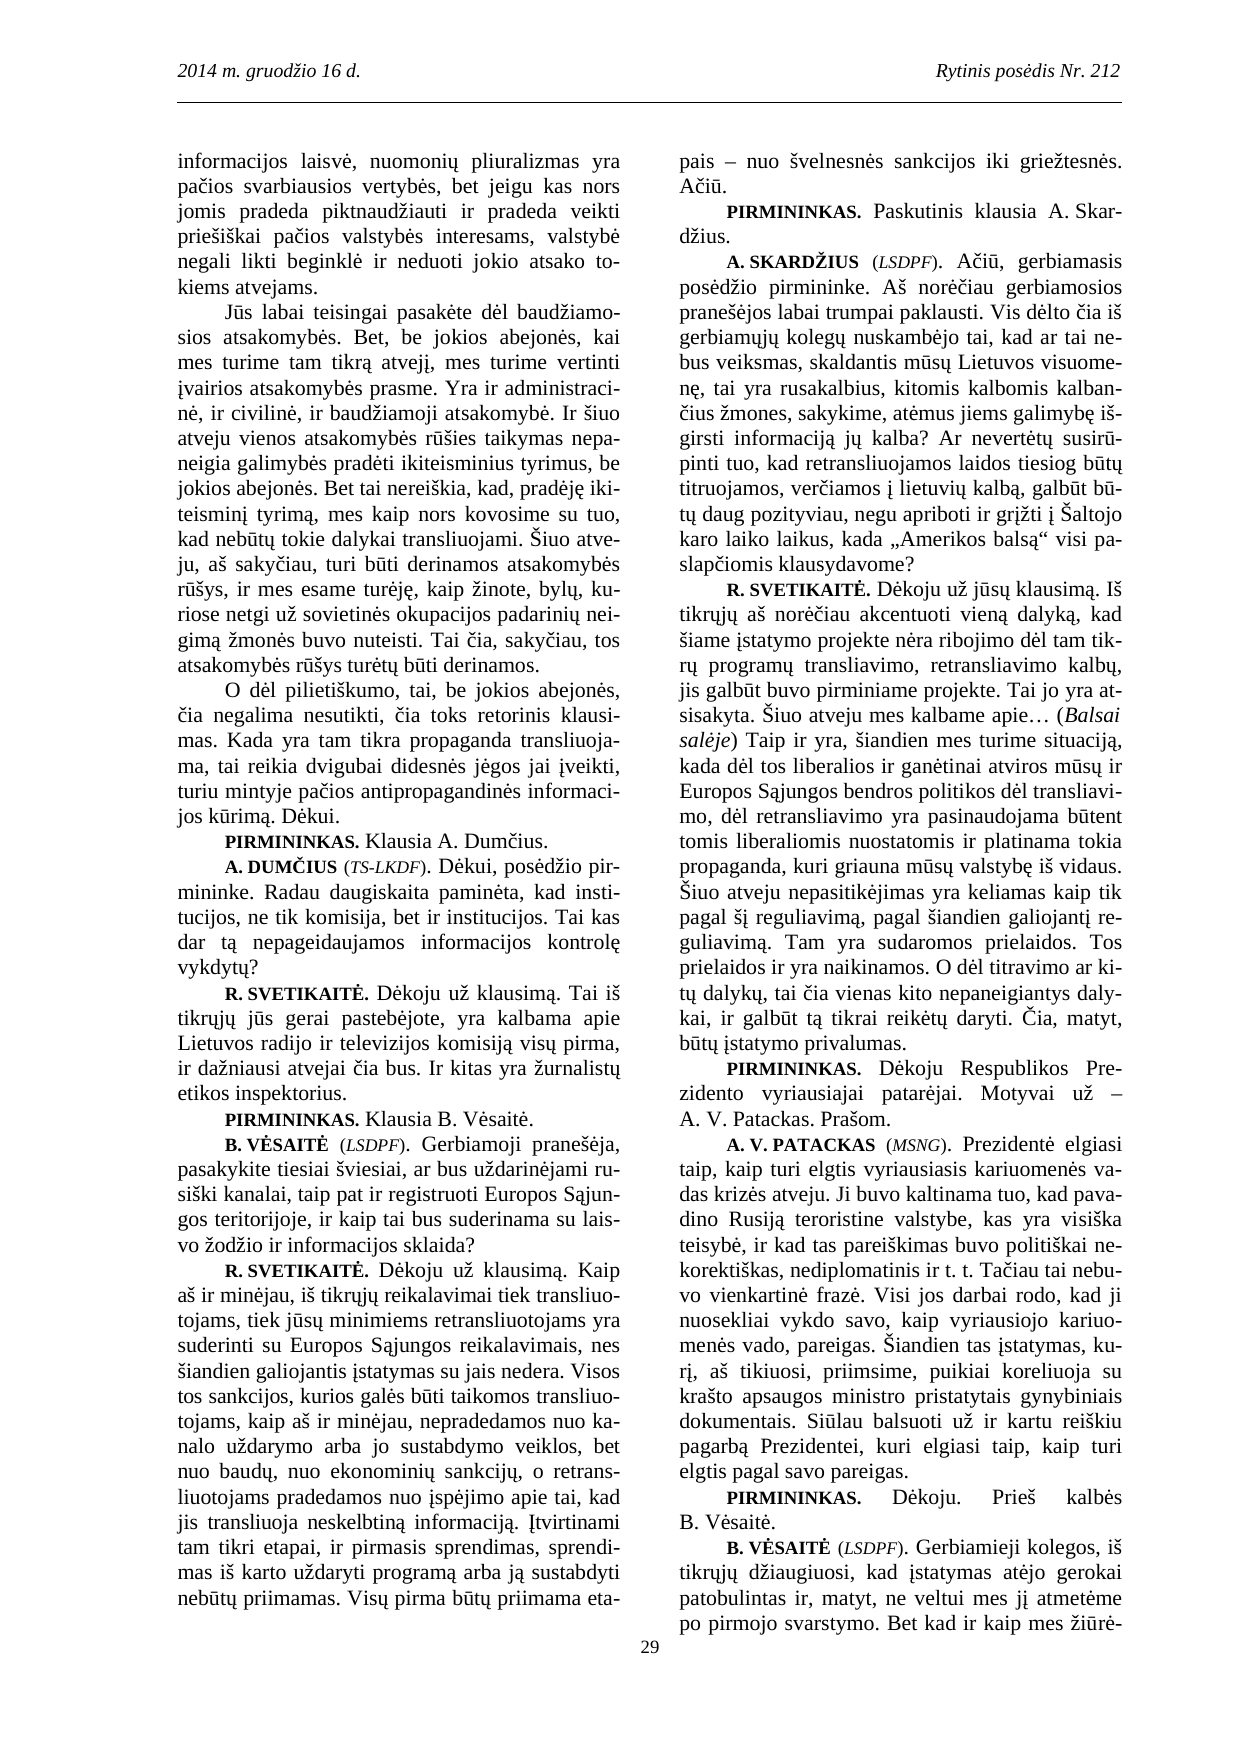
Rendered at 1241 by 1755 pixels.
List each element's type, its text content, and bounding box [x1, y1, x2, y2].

text O dėl pi­lie­tiš­ku­mo, tai, be jo­kios abe­jo­nės, čia ne­ga­li­ma ne­su­tik­ti, čia toks re­to­ri­nis klau­si­mas. Ka­da yra tam tik­ra pro­pa­gan­da tran­sliuo­ja­ma, tai rei­kia dvi­gu­bai di­des­nės jė­gos jai įveik­ti, tu­riu min­ty­je pa­čios an­ti­pro­pa­gan­di­nės in­for­ma­ci­jos kū­ri­mą. Dė­kui. [177, 677, 620, 828]
text A. V. PATACKAS (MSNG). Pre­zi­den­tė el­gia­si taip, kaip tu­ri elg­tis vy­riau­sia­sis ka­riuo­me­nės va­das kri­zės at­ve­ju. Ji bu­vo kal­ti­na­ma tuo, kad pa­va­di­no Ru­si­ją te­ro­ris­ti­ne vals­ty­be, kas yra vi­siš­ka tei­sy­bė, ir kad tas pa­reiš­ki­mas bu­vo po­li­tiš­kai ne­ko­rek­tiš­kas, ne­dip­lo­ma­ti­nis ir t. t. Ta­čiau tai ne­bu­vo vien­kar­ti­nė fra­zė. Vi­si jos dar­bai ro­do, kad ji nuo­sek­liai vyk­do sa­vo, kaip vy­riau­sio­jo ka­riuo­me­nės va­do, pa­rei­gas. Šian­dien tas įsta­ty­mas, ku­rį, aš ti­kiuo­si, pri­im­si­me, pui­kiai ko­re­liuo­ja su kraš­to ap­sau­gos mi­nist­ro pri­sta­ty­tais gy­ny­bi­niais do­ku­men­tais. Siū­lau bal­suo­ti už ir kar­tu reiš­kiu pa­gar­bą Pre­zi­den­tei, ku­ri el­gia­si taip, kaip tu­ri elg­tis pa­gal sa­vo pa­rei­gas. [679, 1131, 1122, 1484]
text PIRMININKAS. Klau­sia B. Vė­sai­tė. [177, 1106, 620, 1131]
text R. SVETIKAITĖ. Dė­ko­ju už klau­si­mą. Kaip aš ir mi­nė­jau, iš tik­rų­jų rei­ka­la­vi­mai tiek tran­s­liuo­to­jams, tiek jū­sų mi­ni­miems ret­ran­sliuo­to­jams yra su­de­rin­ti su Eu­ro­pos Są­jun­gos rei­ka­la­vi­mais, nes šian­dien ga­lio­jan­tis įsta­ty­mas su jais ne­de­ra. Vi­sos tos sank­ci­jos, ku­rios ga­lės bū­ti tai­ko­mos trans­liuo­­to­jams, kaip aš ir mi­nė­jau, ne­pra­de­da­mos nuo ka­na­lo už­da­ry­mo ar­ba jo su­stab­dy­mo veik­los, bet nuo bau­dų, nuo eko­no­mi­nių sank­ci­jų, o ret­ran­s­liuo­to­jams pra­de­da­mos nuo įspė­ji­mo apie tai, kad jis tran­sliuo­ja ne­skelb­ti­ną in­for­ma­ci­ją. Įtvir­ti­na­mi tam tik­ri eta­pai, ir pir­ma­sis spren­di­mas, spren­di­mas iš kar­to už­da­ry­ti pro­gra­mą ar­ba ją su­stab­dy­ti ne­bū­tų pri­ima­mas. Vi­sų pir­ma bū­tų pri­imama eta­ [177, 1257, 620, 1610]
text PIRMININKAS. Dė­ko­ju. Prieš kal­bės B. Vėsai­tė. [679, 1484, 1122, 1534]
text PIRMININKAS. Dė­ko­ju Res­pub­li­kos Pre­ziden­to vy­riau­sia­jai pa­ta­rė­jai. Mo­ty­vai už – A. V. Pa­tac­kas. Pra­šom. [679, 1055, 1122, 1131]
text R. SVETIKAITĖ. Dė­ko­ju už jū­sų klau­si­mą. Iš tik­rų­jų aš no­rė­čiau ak­cen­tuo­ti vie­ną da­ly­ką, kad šia­me įsta­ty­mo pro­jek­te nė­ra ri­bo­ji­mo dėl tam tik­rų pro­gra­mų tran­slia­vi­mo, ret­ran­slia­vi­mo kal­bų, jis gal­būt bu­vo pir­mi­nia­me pro­jek­te. Tai jo yra at­si­sa­ky­ta. Šiuo at­ve­ju mes kal­ba­me apie… (Bal­sai sa­lė­je) Taip ir yra, šian­dien mes tu­ri­me si­tu­a­ci­ją, ka­da dėl tos li­be­ra­lios ir ga­nė­ti­nai at­vi­ros mū­sų ir Eu­ro­pos Są­jun­gos ben­dros po­li­ti­kos dėl tran­slia­vi­mo, dėl ret­ran­slia­vi­mo yra pa­si­nau­do­ja­ma bū­tent to­mis li­be­ra­lio­mis nuo­sta­to­mis ir pla­ti­na­ma to­kia pro­pa­gan­da, ku­ri griau­na mū­sų vals­ty­bę iš vi­daus. Šiuo at­ve­ju ne­pa­si­ti­kė­ji­mas yra ke­lia­mas kaip tik pa­gal šį re­gu­lia­vi­mą, pa­gal šian­dien ga­lio­jan­tį re­gu­lia­vi­mą. Tam yra su­da­ro­mos prie­lai­dos. Tos prie­lai­dos ir yra nai­ki­na­mos. O dėl tit­ra­vi­mo ar ki­tų da­ly­kų, tai čia vie­nas ki­to ne­pa­nei­gian­tys da­ly­kai, ir gal­būt tą tik­rai rei­kė­tų da­ry­ti. Čia, ma­tyt, bū­tų įsta­ty­mo pri­va­lu­mas. [679, 576, 1122, 1055]
text in­for­ma­ci­jos lais­vė, nuo­mo­nių pliu­ra­liz­mas yra pa­čios svar­biau­sios ver­ty­bės, bet jei­gu kas nors jo­mis pra­de­da pik­tnau­džiau­ti ir pra­de­da veik­ti prie­šiš­kai pa­čios vals­ty­bės in­te­re­sams, vals­ty­bė ne­ga­li lik­ti be­gin­klė ir ne­duo­ti jo­kio at­sa­ko to­kiems at­ve­jams. [177, 148, 620, 299]
text A. DUMČIUS (TS-LKDF). Dė­kui, po­sė­džio pir­mi­nin­ke. Ra­dau dau­gis­kai­ta pa­mi­nė­ta, kad ins­ti­tuci­jos, ne tik ko­mi­si­ja, bet ir ins­ti­tu­ci­jos. Tai kas dar tą ne­pa­gei­dau­ja­mos in­for­ma­ci­jos kon­tro­lę vyk­dy­tų? [177, 853, 620, 979]
text PIRMININKAS. Pas­ku­ti­nis klau­sia A. Skar­džius. [679, 198, 1122, 248]
text A. SKARDŽIUS (LSDPF). Ačiū, ger­bia­ma­sis po­sė­džio pir­mi­nin­ke. Aš no­rė­čiau ger­bia­mo­sios pra­ne­šė­jos la­bai trum­pai pa­klaus­ti. Vis dėl­to čia iš ger­bia­mų­jų ko­le­gų nu­skam­bė­jo tai, kad ar tai ne­bus veiks­mas, skal­dan­tis mū­sų Lie­tu­vos vi­suo­me­nę, tai yra ru­sa­kal­bius, ki­to­mis kal­bo­mis kal­ban­čius žmo­nes, sa­ky­ki­me, at­ėmus jiems ga­li­my­bę iš­girs­ti in­for­ma­ci­ją jų kal­ba? Ar ne­ver­tė­tų su­si­rū­pin­ti tuo, kad ret­ran­sliuo­ja­mos lai­dos tie­siog bū­tų tit­ruo­ja­mos, ver­čia­mos į lie­tu­vių kal­bą, gal­būt bū­tų daug po­zi­ty­viau, ne­gu ap­ri­bo­ti ir grįž­ti į Šal­to­jo ka­ro lai­ko lai­kus, ka­da „Ame­ri­kos bal­są“ vi­si pa­slap­čio­mis klau­sy­da­vo­me? [679, 248, 1122, 576]
text B. VĖSAITĖ (LSDPF). Ger­bia­mo­ji pra­ne­šė­ja, pa­sa­ky­ki­te tie­siai švie­siai, ar bus už­da­ri­nė­ja­mi ru­siš­ki ka­na­lai, taip pat ir re­gist­ruo­ti Eu­ro­pos Są­jun­gos te­ri­to­ri­jo­je, ir kaip tai bus su­de­ri­na­ma su lais­vo žo­džio ir in­for­ma­ci­jos sklai­da? [177, 1131, 620, 1257]
text PIRMININKAS. Klau­sia A. Dum­čius. [177, 828, 620, 853]
text pais – nuo švel­nes­nės sank­ci­jos iki griež­tes­nės. Ačiū. [679, 148, 1122, 198]
text Jūs la­bai tei­sin­gai pa­sa­kė­te dėl bau­džia­mo­sios at­sa­ko­my­bės. Bet, be jo­kios abe­jo­nės, kai mes tu­ri­me tam tik­rą at­ve­jį, mes tu­ri­me ver­tin­ti įvai­rios at­sa­ko­my­bės pras­me. Yra ir ad­mi­nist­ra­ci­nė, ir ci­vi­li­nė, ir bau­džia­mo­ji at­sa­ko­my­bė. Ir šiuo at­ve­ju vie­nos at­sa­ko­my­bės rū­šies tai­ky­mas ne­pa­nei­gia ga­li­my­bės pra­dė­ti iki­teis­mi­nius ty­ri­mus, be jo­kios abe­jo­nės. Bet tai ne­reiš­kia, kad, pra­dė­ję iki­teis­mi­nį ty­ri­mą, mes kaip nors ko­vo­si­me su tuo, kad ne­bū­tų to­kie da­ly­kai tran­sliuo­ja­mi. Šiuo at­ve­ju, aš sa­ky­čiau, tu­ri bū­ti de­ri­na­mos at­sa­ko­my­bės rū­šys, ir mes esa­me tu­rė­ję, kaip ži­no­te, by­lų, ku­rio­se net­gi už so­vie­ti­nės oku­pa­ci­jos pa­da­ri­nių nei­gi­mą žmo­nės bu­vo nu­teis­ti. Tai čia, sa­ky­čiau, tos at­sa­ko­my­bės rū­šys tu­rė­tų bū­ti de­ri­na­mos. [177, 299, 620, 677]
text B. VĖSAITĖ (LSDPF). Ger­bia­mie­ji ko­le­gos, iš tik­rų­jų džiau­giuo­si, kad įsta­ty­mas at­ėjo ge­ro­kai pa­to­bu­lin­tas ir, ma­tyt, ne vel­tui mes jį at­me­tė­me po pir­mo­jo svars­ty­mo. Bet kad ir kaip mes žiū­rė­ [679, 1534, 1122, 1635]
text R. SVETIKAITĖ. Dė­ko­ju už klau­si­mą. Tai iš tik­rų­jų jūs ge­rai pa­ste­bė­jo­te, yra kal­ba­ma apie Lie­tu­vos ra­di­jo ir te­le­vi­zi­jos ko­mi­si­ją vi­sų pir­ma, ir daž­niau­si at­ve­jai čia bus. Ir ki­tas yra žur­na­lis­tų eti­kos ins­pek­to­rius. [177, 979, 620, 1106]
